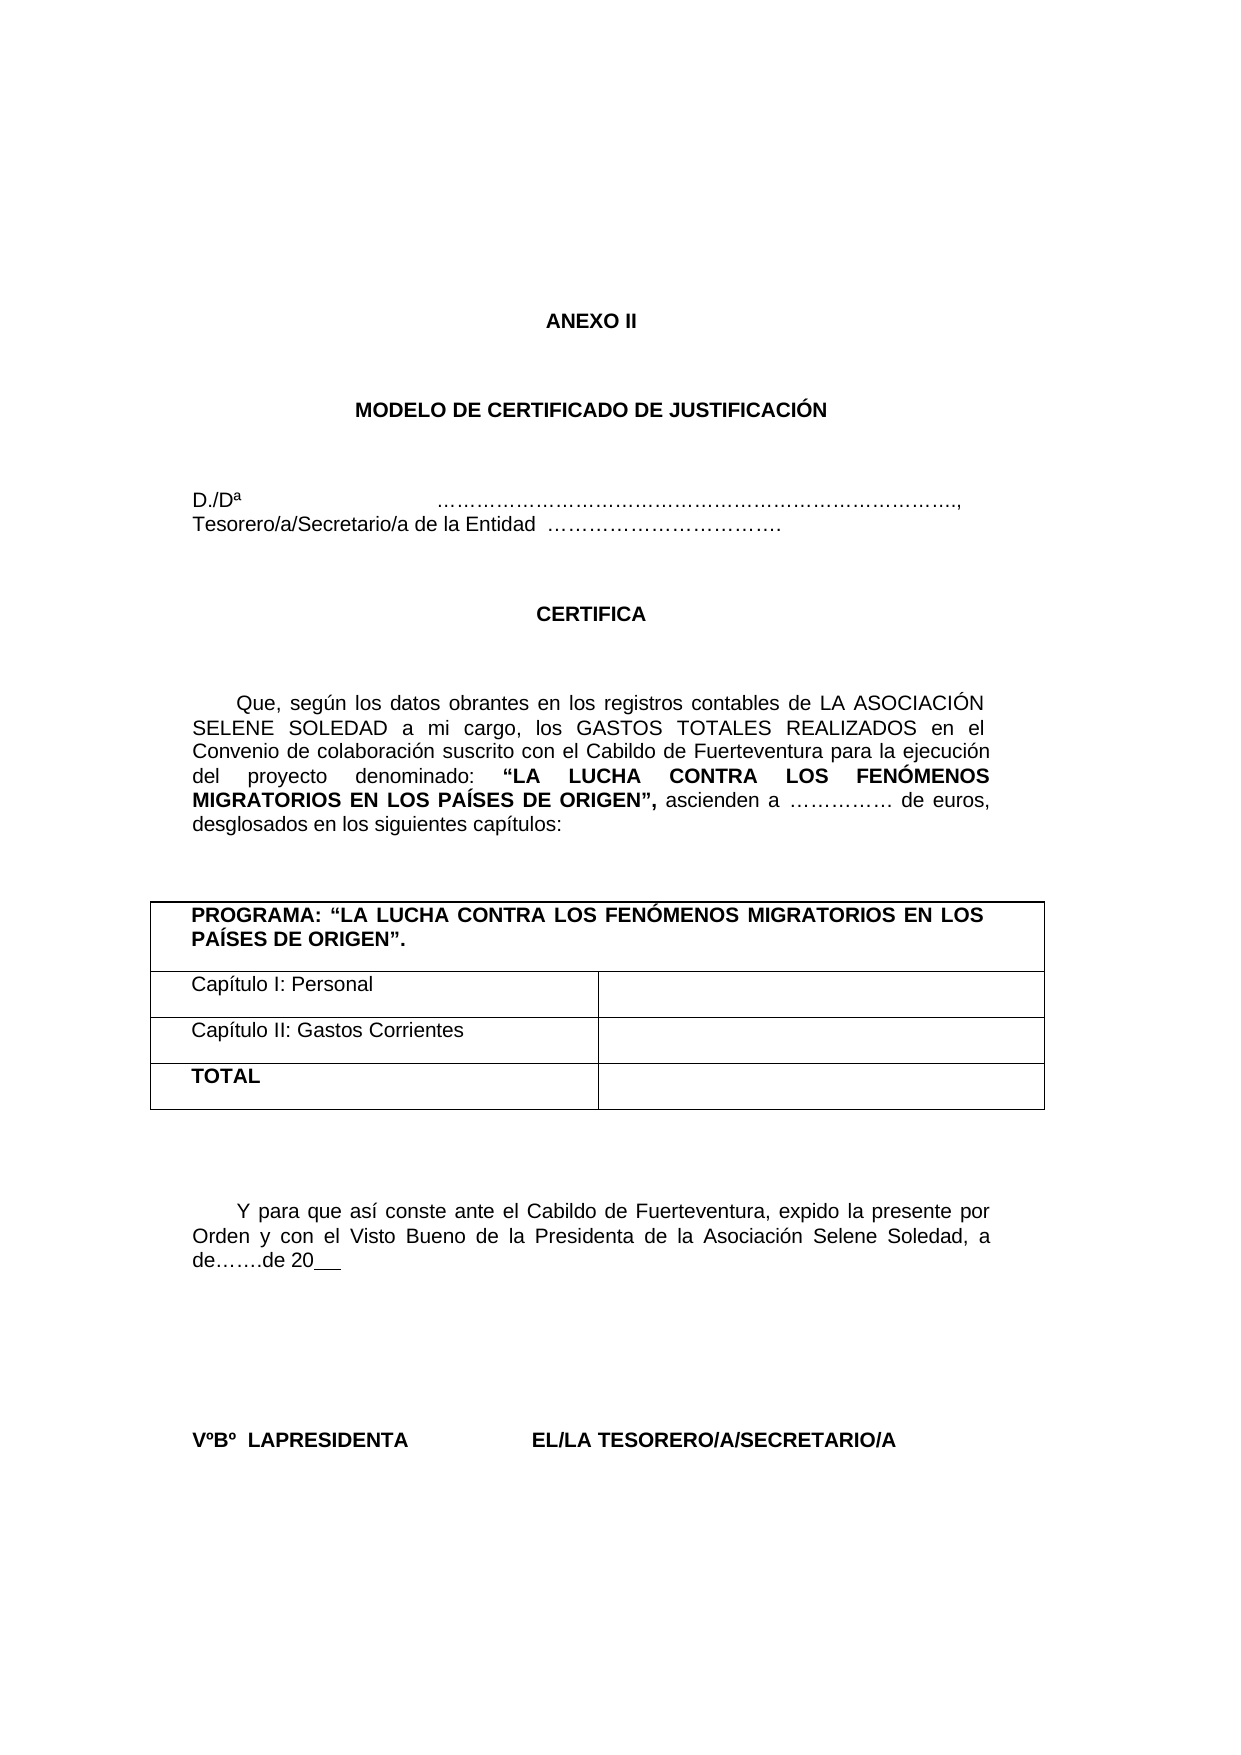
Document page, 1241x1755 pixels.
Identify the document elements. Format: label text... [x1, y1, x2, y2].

subtitle CERTIFICA [354, 602, 828, 626]
subtitle VºBº LAPRESIDENTA EL/LA TESORERO/A/SECRETARIO/A [192, 1428, 1066, 1452]
text Y para que así conste ante el Cabildo de Fuerteventura, expido la presente por Orden y con el Visto Bueno de la Presidenta de la Asociación Selene Soledad, a de…….de 20 [192, 1199, 990, 1272]
text MODELO DE CERTIFICADO DE JUSTIFICACIÓN [354, 398, 828, 422]
table_cell Capítulo I: Personal [151, 972, 598, 1017]
table_cell [599, 1018, 1044, 1063]
table_cell [599, 972, 1044, 1017]
table_cell Capítulo II: Gastos Corrientes [151, 1018, 598, 1063]
text ANEXO II [354, 309, 828, 333]
table_header PROGRAMA: “LA LUCHA CONTRA LOS FENÓMENOS MIGRATORIOS EN LOS PAÍSES DE ORIGEN”. [151, 903, 1044, 971]
table_cell [599, 1064, 1044, 1109]
text Convenio de colaboración suscrito con el Cabildo de Fuerteventura para la ejecución del proyecto denominado: “LA LUCHA CONTRA LOS FENÓMENOS MIGRATORIOS EN LOS PAÍSES DE ORIGEN”, ascienden a …………… de euros, desglosados en los siguientes capítulos: [192, 739, 990, 836]
table_cell TOTAL [151, 1064, 598, 1109]
text D./Dª ……………………………………………………………………., Tesorero/a/Secretario/a de la Entidad ……………………………. [192, 488, 990, 536]
text Que, según los datos obrantes en los registros contables de LA ASOCIACIÓN SELENE SOLEDAD a mi cargo, los GASTOS TOTALES REALIZADOS en el [192, 691, 990, 739]
